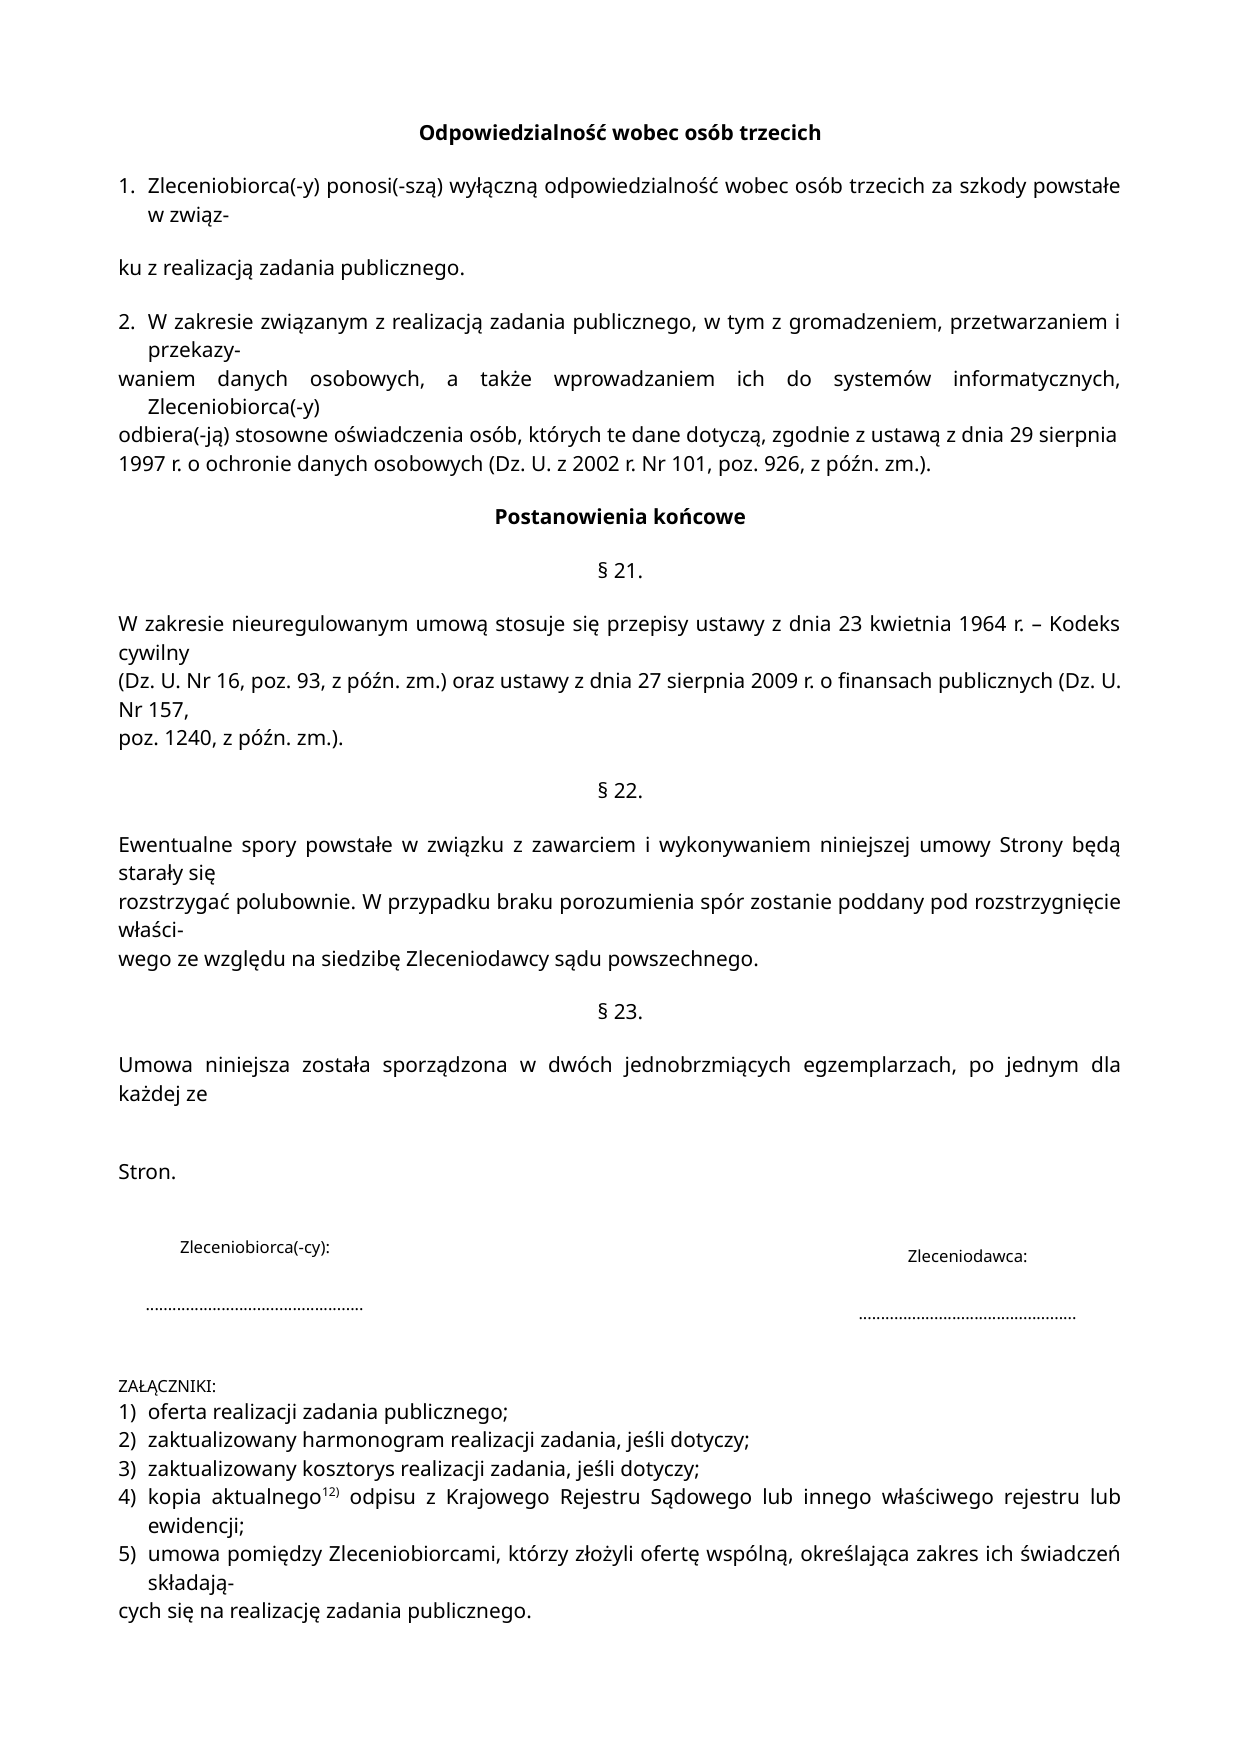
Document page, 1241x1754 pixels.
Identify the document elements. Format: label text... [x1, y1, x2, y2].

text Postanowienia końcowe [118, 502, 1122, 531]
table_header Zleceniobiorca(-cy): [111, 1236, 399, 1293]
text 3) zaktualizowany kosztorys realizacji zadania, jeśli dotyczy; [118, 1454, 1122, 1482]
text § 22. [118, 777, 1122, 805]
text Stron. [118, 1157, 1122, 1186]
text waniem danych osobowych, a także wprowadzaniem ich do systemów informatycznych, Zleceniobiorca(-y) [118, 364, 1122, 421]
text ZAŁĄCZNIKI: [118, 1374, 1122, 1397]
text ku z realizacją zadania publicznego. [118, 253, 1122, 282]
text W zakresie nieuregulowanym umową stosuje się przepisy ustawy z dnia 23 kwietnia 1964 r. – Kodeks cywilny [118, 609, 1122, 666]
table_header Zleceniodawca: [816, 1236, 1113, 1293]
text cych się na realizację zadania publicznego. [118, 1596, 1122, 1625]
table_cell [399, 1293, 816, 1349]
text odbiera(-ją) stosowne oświadczenia osób, których te dane dotyczą, zgodnie z ustawą z dnia 29 sierpnia [118, 421, 1122, 449]
table_header [399, 1236, 816, 1293]
text 1997 r. o ochronie danych osobowych (Dz. U. z 2002 r. Nr 101, poz. 926, z późn. zm.). [118, 449, 1122, 477]
text 2) zaktualizowany harmonogram realizacji zadania, jeśli dotyczy; [118, 1426, 1122, 1454]
text 2. W zakresie związanym z realizacją zadania publicznego, w tym z gromadzeniem, przetwarzaniem i przekazy- [118, 307, 1122, 364]
text rozstrzygać polubownie. W przypadku braku porozumienia spór zostanie poddany pod rozstrzygnięcie właści- [118, 887, 1122, 944]
text 1) oferta realizacji zadania publicznego; [118, 1397, 1122, 1426]
text (Dz. U. Nr 16, poz. 93, z późn. zm.) oraz ustawy z dnia 27 sierpnia 2009 r. o finansach publicznych (Dz. U. Nr 157, [118, 666, 1122, 723]
text 1. Zleceniobiorca(-y) ponosi(-szą) wyłączną odpowiedzialność wobec osób trzecich za szkody powstałe w związ- [118, 172, 1122, 228]
table_cell ................................................. [816, 1293, 1113, 1349]
text 4) kopia aktualnego12) odpisu z Krajowego Rejestru Sądowego lub innego właściwego rejestru lub ewidencji; [118, 1482, 1122, 1539]
text § 21. [118, 556, 1122, 584]
text § 23. [118, 997, 1122, 1026]
text poz. 1240, z późn. zm.). [118, 723, 1122, 752]
text wego ze względu na siedzibę Zleceniodawcy sądu powszechnego. [118, 944, 1122, 972]
table_cell ................................................. [111, 1293, 399, 1349]
text Umowa niniejsza została sporządzona w dwóch jednobrzmiących egzemplarzach, po jednym dla każdej ze [118, 1051, 1122, 1107]
text 5) umowa pomiędzy Zleceniobiorcami, którzy złożyli ofertę wspólną, określająca zakres ich świadczeń składają- [118, 1539, 1122, 1596]
text Ewentualne spory powstałe w związku z zawarciem i wykonywaniem niniejszej umowy Strony będą starały się [118, 830, 1122, 887]
text Odpowiedzialność wobec osób trzecich [118, 118, 1122, 147]
